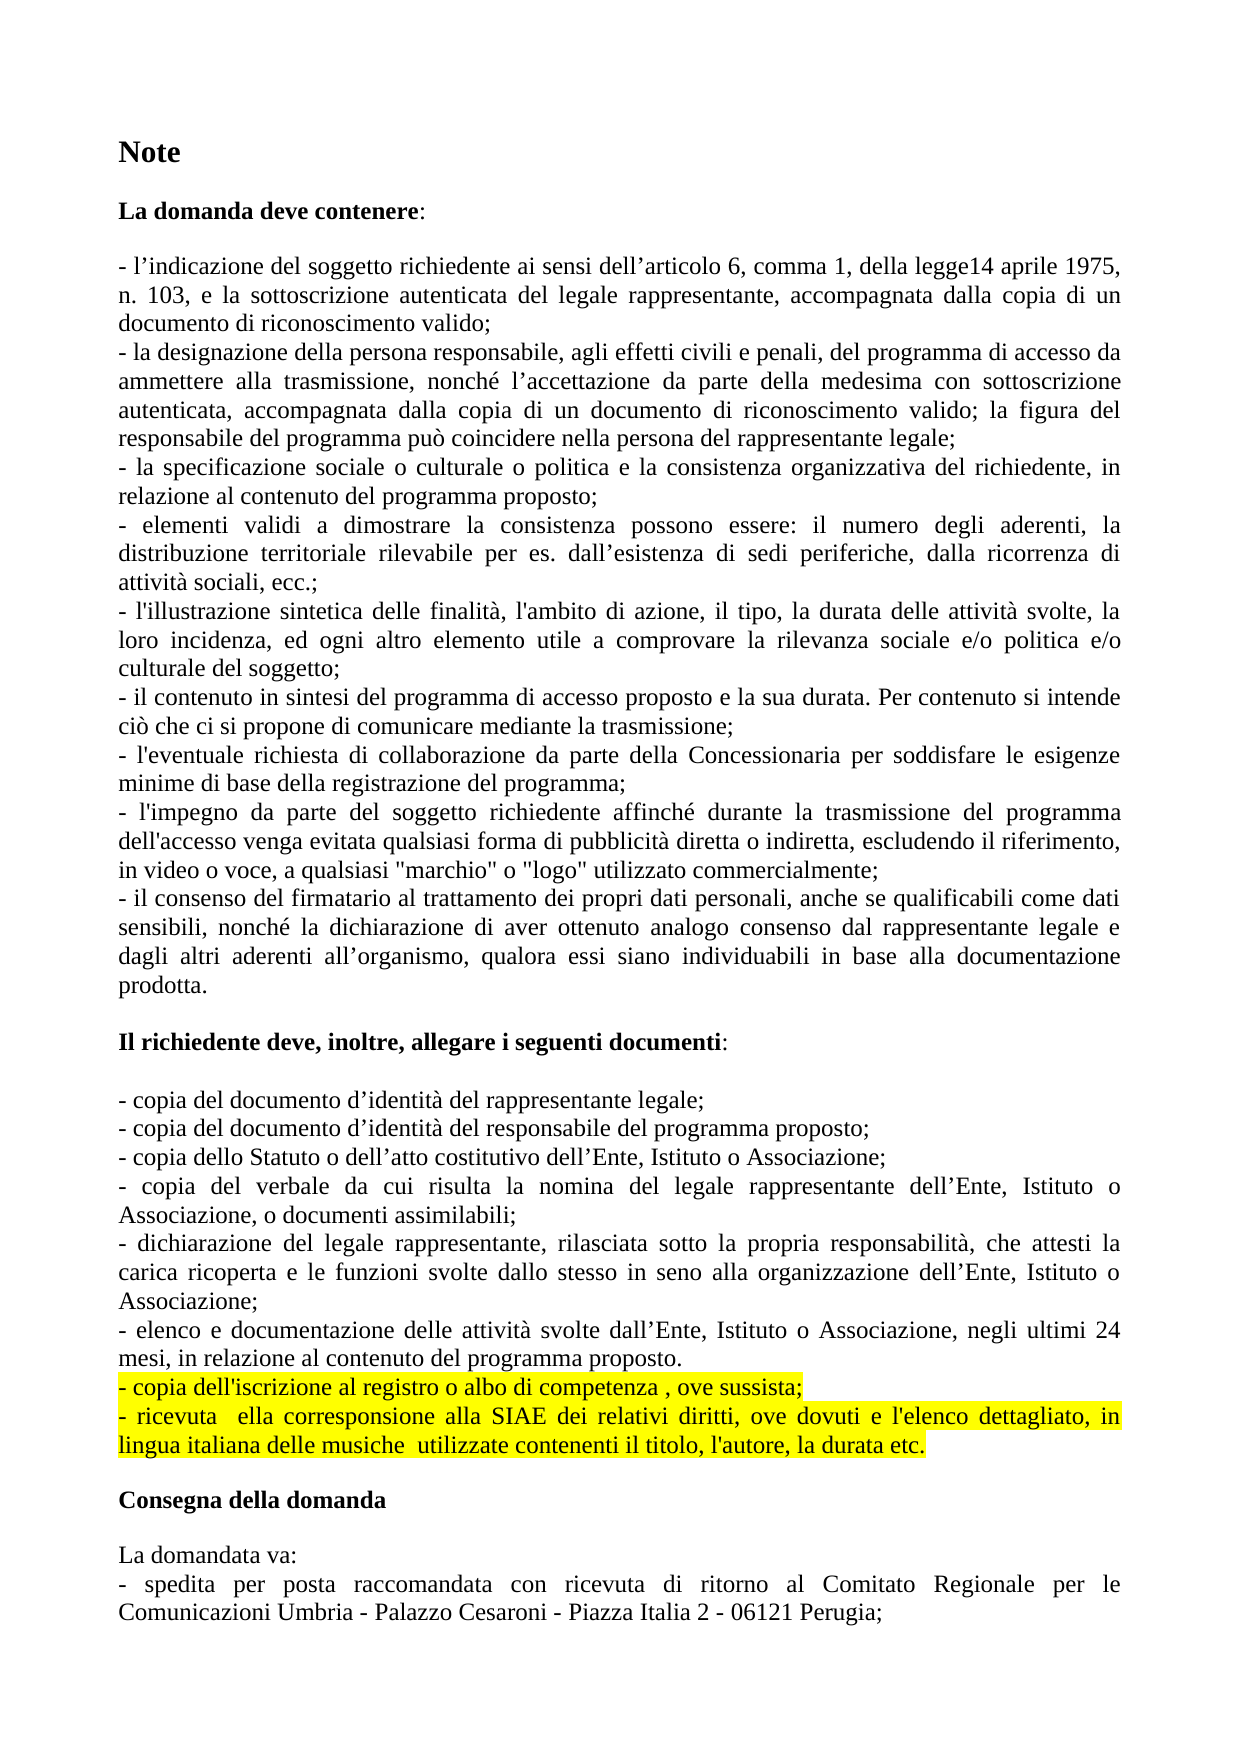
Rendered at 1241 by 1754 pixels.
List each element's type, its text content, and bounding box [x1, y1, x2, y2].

text Note [118, 133, 1122, 169]
text - copia dello Statuto o dell’atto costitutivo dell’Ente, Istituto o Associazione; [118, 1142, 1122, 1171]
text - la specificazione sociale o culturale o politica e la consistenza organizzativa del richiedente, in relazione al contenuto del programma proposto; [118, 452, 1122, 510]
text - spedita per posta raccomandata con ricevuta di ritorno al Comitato Regionale per le Comunicazioni Umbria - Palazzo Cesaroni - Piazza Italia 2 - 06121 Perugia; [118, 1569, 1122, 1626]
text - il consenso del firmatario al trattamento dei propri dati personali, anche se qualificabili come dati sensibili, nonché la dichiarazione di aver ottenuto analogo consenso dal rappresentante legale e dagli altri aderenti all’organismo, qualora essi siano individuabili in base alla documentazione prodotta. [118, 883, 1122, 998]
text - elementi validi a dimostrare la consistenza possono essere: il numero degli aderenti, la distribuzione territoriale rilevabile per es. dall’esistenza di sedi periferiche, dalla ricorrenza di attività sociali, ecc.; [118, 510, 1122, 596]
text - copia del documento d’identità del rappresentante legale; [118, 1085, 1122, 1113]
text Consegna della domanda [118, 1485, 1122, 1513]
text La domandata va: [118, 1540, 1122, 1569]
text - l’indicazione del soggetto richiedente ai sensi dell’articolo 6, comma 1, della legge14 aprile 1975, n. 103, e la sottoscrizione autenticata del legale rappresentante, accompagnata dalla copia di un documento di riconoscimento valido; [118, 251, 1122, 337]
text - la designazione della persona responsabile, agli effetti civili e penali, del programma di accesso da ammettere alla trasmissione, nonché l’accettazione da parte della medesima con sottoscrizione autenticata, accompagnata dalla copia di un documento di riconoscimento valido; la figura del responsabile del programma può coincidere nella persona del rappresentante legale; [118, 337, 1122, 452]
text - il contenuto in sintesi del programma di accesso proposto e la sua durata. Per contenuto si intende ciò che ci si propone di comunicare mediante la trasmissione; [118, 682, 1122, 740]
text - dichiarazione del legale rappresentante, rilasciata sotto la propria responsabilità, che attesti la carica ricoperta e le funzioni svolte dallo stesso in seno alla organizzazione dell’Ente, Istituto o Associazione; [118, 1228, 1122, 1315]
text - copia dell'iscrizione al registro o albo di competenza , ove sussista; [118, 1372, 1122, 1401]
text Il richiedente deve, inoltre, allegare i seguenti documenti: [118, 1027, 1122, 1056]
text - elenco e documentazione delle attività svolte dall’Ente, Istituto o Associazione, negli ultimi 24 mesi, in relazione al contenuto del programma proposto. [118, 1315, 1122, 1372]
text La domanda deve contenere: [118, 196, 1122, 224]
text - copia del documento d’identità del responsabile del programma proposto; [118, 1113, 1122, 1142]
text - l'eventuale richiesta di collaborazione da parte della Concessionaria per soddisfare le esigenze minime di base della registrazione del programma; [118, 740, 1122, 797]
text - l'impegno da parte del soggetto richiedente affinché durante la trasmissione del programma dell'accesso venga evitata qualsiasi forma di pubblicità diretta o indiretta, escludendo il riferimento, in video o voce, a qualsiasi "marchio" o "logo" utilizzato commercialmente; [118, 797, 1122, 883]
text - ricevuta ella corresponsione alla SIAE dei relativi diritti, ove dovuti e l'elenco dettagliato, in lingua italiana delle musiche utilizzate contenenti il titolo, l'autore, la durata etc. [118, 1401, 1122, 1458]
text - l'illustrazione sintetica delle finalità, l'ambito di azione, il tipo, la durata delle attività svolte, la loro incidenza, ed ogni altro elemento utile a comprovare la rilevanza sociale e/o politica e/o culturale del soggetto; [118, 596, 1122, 682]
text - copia del verbale da cui risulta la nomina del legale rappresentante dell’Ente, Istituto o Associazione, o documenti assimilabili; [118, 1171, 1122, 1228]
